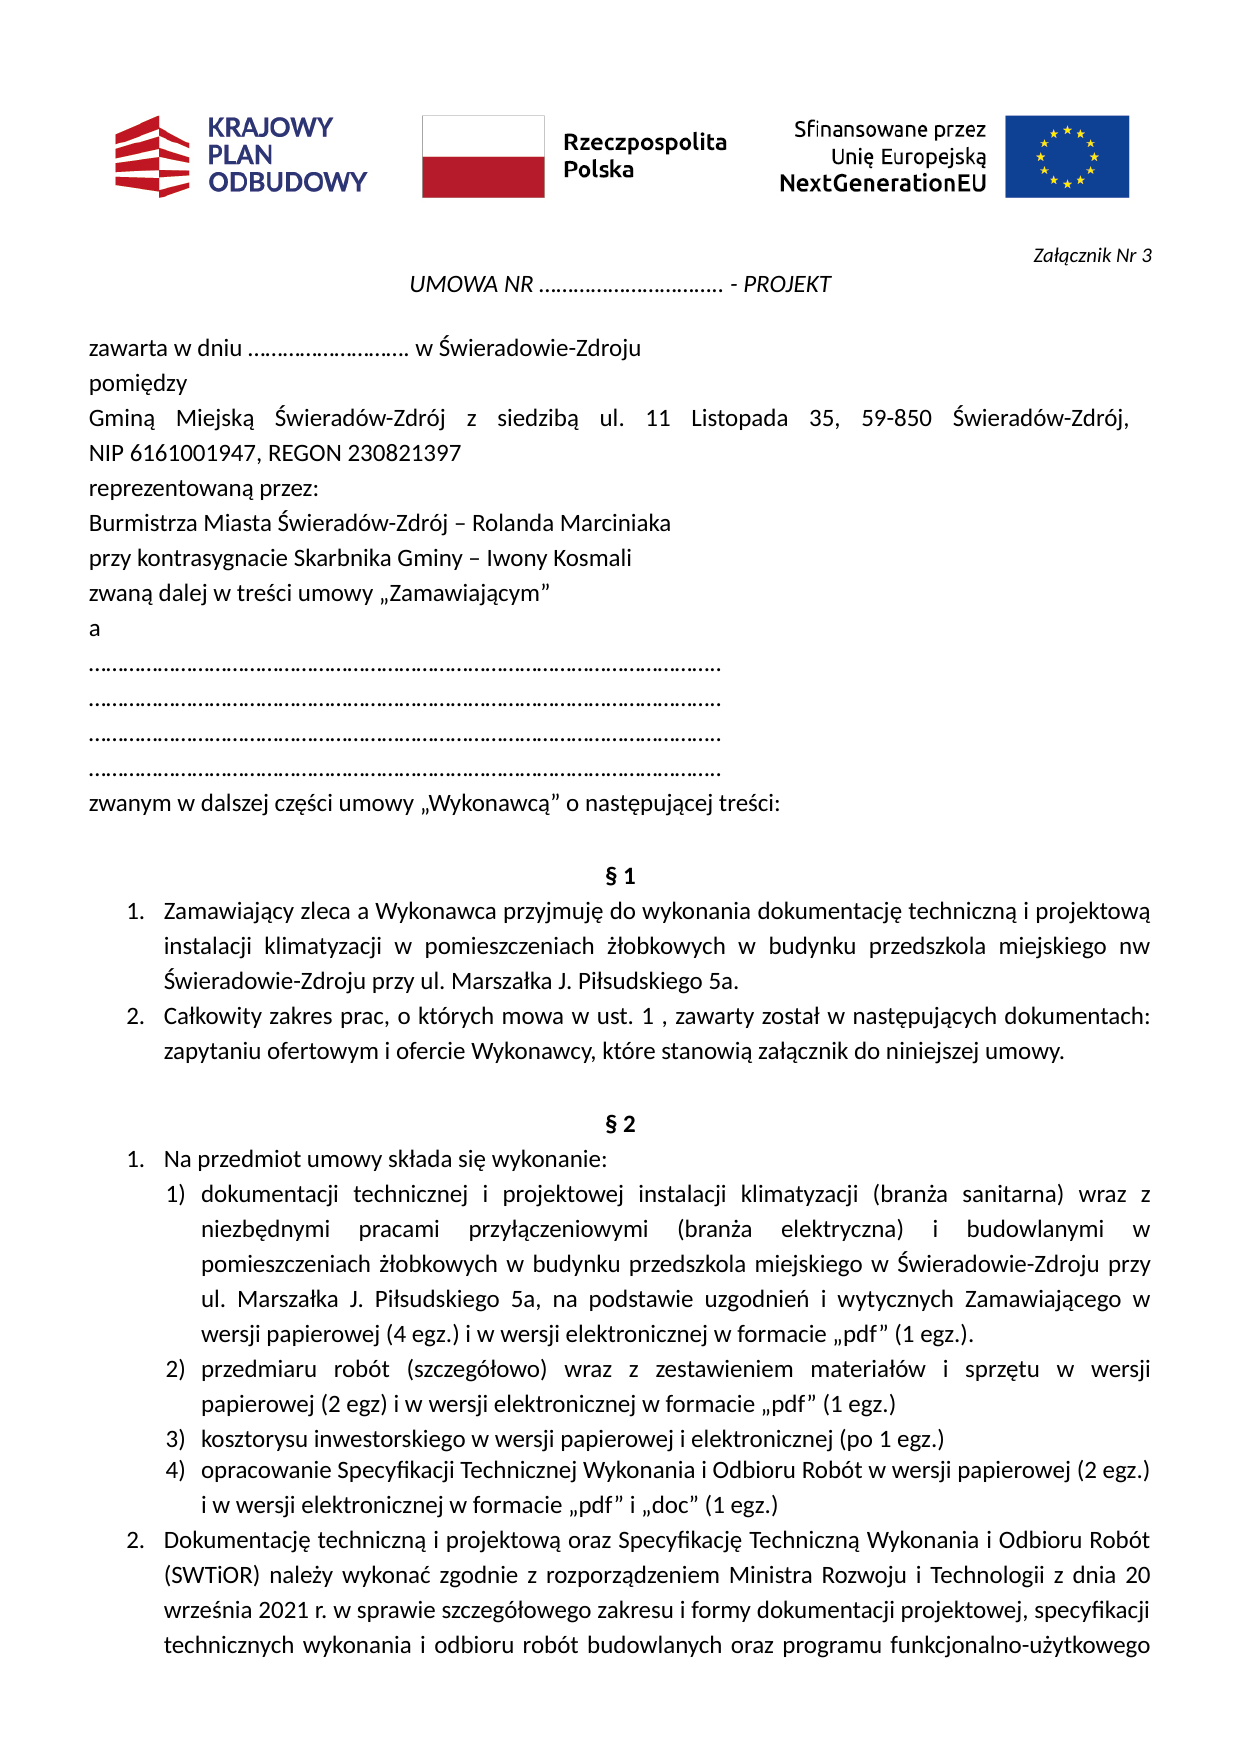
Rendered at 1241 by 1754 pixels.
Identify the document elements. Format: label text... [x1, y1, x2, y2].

text § 2 [88, 1108, 1152, 1139]
picture [88, 88, 1156, 225]
text a [88, 613, 1152, 643]
list Zamawiający zleca a Wykonawca przyjmuję do wykonania dokumentację techniczną i projektową instalacji klimatyzacji w pomieszczeniach żłobkowych w budynku przedszkola miejskiego nw Świeradowie-Zdroju przy ul. Marszałka J. Piłsudskiego 5a. [126, 895, 1152, 996]
list kosztorysu inwestorskiego w wersji papierowej i elektronicznej (po 1 egz.) [165, 1423, 1152, 1454]
text UMOWA NR ………………………….. - PROJEKT [88, 268, 1152, 298]
text zwaną dalej w treści umowy „Zamawiającym” [88, 578, 1152, 608]
text przy kontrasygnacie Skarbnika Gminy – Iwony Kosmali [88, 543, 1152, 573]
list opracowanie Specyfikacji Technicznej Wykonania i Odbioru Robót w wersji papierowej (2 egz.) i w wersji elektronicznej w formacie „pdf” i „doc” (1 egz.) [165, 1454, 1152, 1519]
text Załącznik Nr 3 [88, 243, 1152, 268]
list Całkowity zakres prac, o których mowa w ust. 1 , zawarty został w następujących dokumentach: zapytaniu ofertowym i ofercie Wykonawcy, które stanowią załącznik do niniejszej umowy. [126, 1000, 1152, 1066]
list Dokumentację techniczną i projektową oraz Specyfikację Techniczną Wykonania i Odbioru Robót (SWTiOR) należy wykonać zgodnie z rozporządzeniem Ministra Rozwoju i Technologii z dnia 20 września 2021 r. w sprawie szczegółowego zakresu i formy dokumentacji projektowej, specyfikacji technicznych wykonania i odbioru robót budowlanych oraz programu funkcjonalno-użytkowego [126, 1524, 1152, 1659]
text Burmistrza Miasta Świeradów-Zdrój – Rolanda Marciniaka [88, 508, 1152, 538]
text zawarta w dniu ………………………. w Świeradowie-Zdroju [88, 333, 1152, 363]
text ……………………………………………………………………………………………….. [88, 648, 1152, 678]
list Na przedmiot umowy składa się wykonanie: [126, 1143, 1152, 1174]
text ……………………………………………………………………………………………….. [88, 718, 1152, 748]
text ……………………………………………………………………………………………….. [88, 753, 1152, 783]
text reprezentowaną przez: [88, 473, 1152, 503]
text ……………………………………………………………………………………………….. [88, 683, 1152, 713]
list przedmiaru robót (szczegółowo) wraz z zestawieniem materiałów i sprzętu w wersji papierowej (2 egz) i w wersji elektronicznej w formacie „pdf” (1 egz.) [165, 1353, 1152, 1419]
text zwanym w dalszej części umowy „Wykonawcą” o następującej treści: [88, 788, 1152, 818]
text § 1 [88, 860, 1152, 891]
list dokumentacji technicznej i projektowej instalacji klimatyzacji (branża sanitarna) wraz z niezbędnymi pracami przyłączeniowymi (branża elektryczna) i budowlanymi w pomieszczeniach żłobkowych w budynku przedszkola miejskiego w Świeradowie-Zdroju przy ul. Marszałka J. Piłsudskiego 5a, na podstawie uzgodnień i wytycznych Zamawiającego w wersji papierowej (4 egz.) i w wersji elektronicznej w formacie „pdf” (1 egz.). [165, 1178, 1152, 1349]
text pomiędzy [88, 368, 1152, 398]
text Gminą Miejską Świeradów-Zdrój z siedzibą ul. 11 Listopada 35, 59-850 Świeradów-Zdrój, NIP 6161001947, REGON 230821397 [88, 403, 1152, 468]
